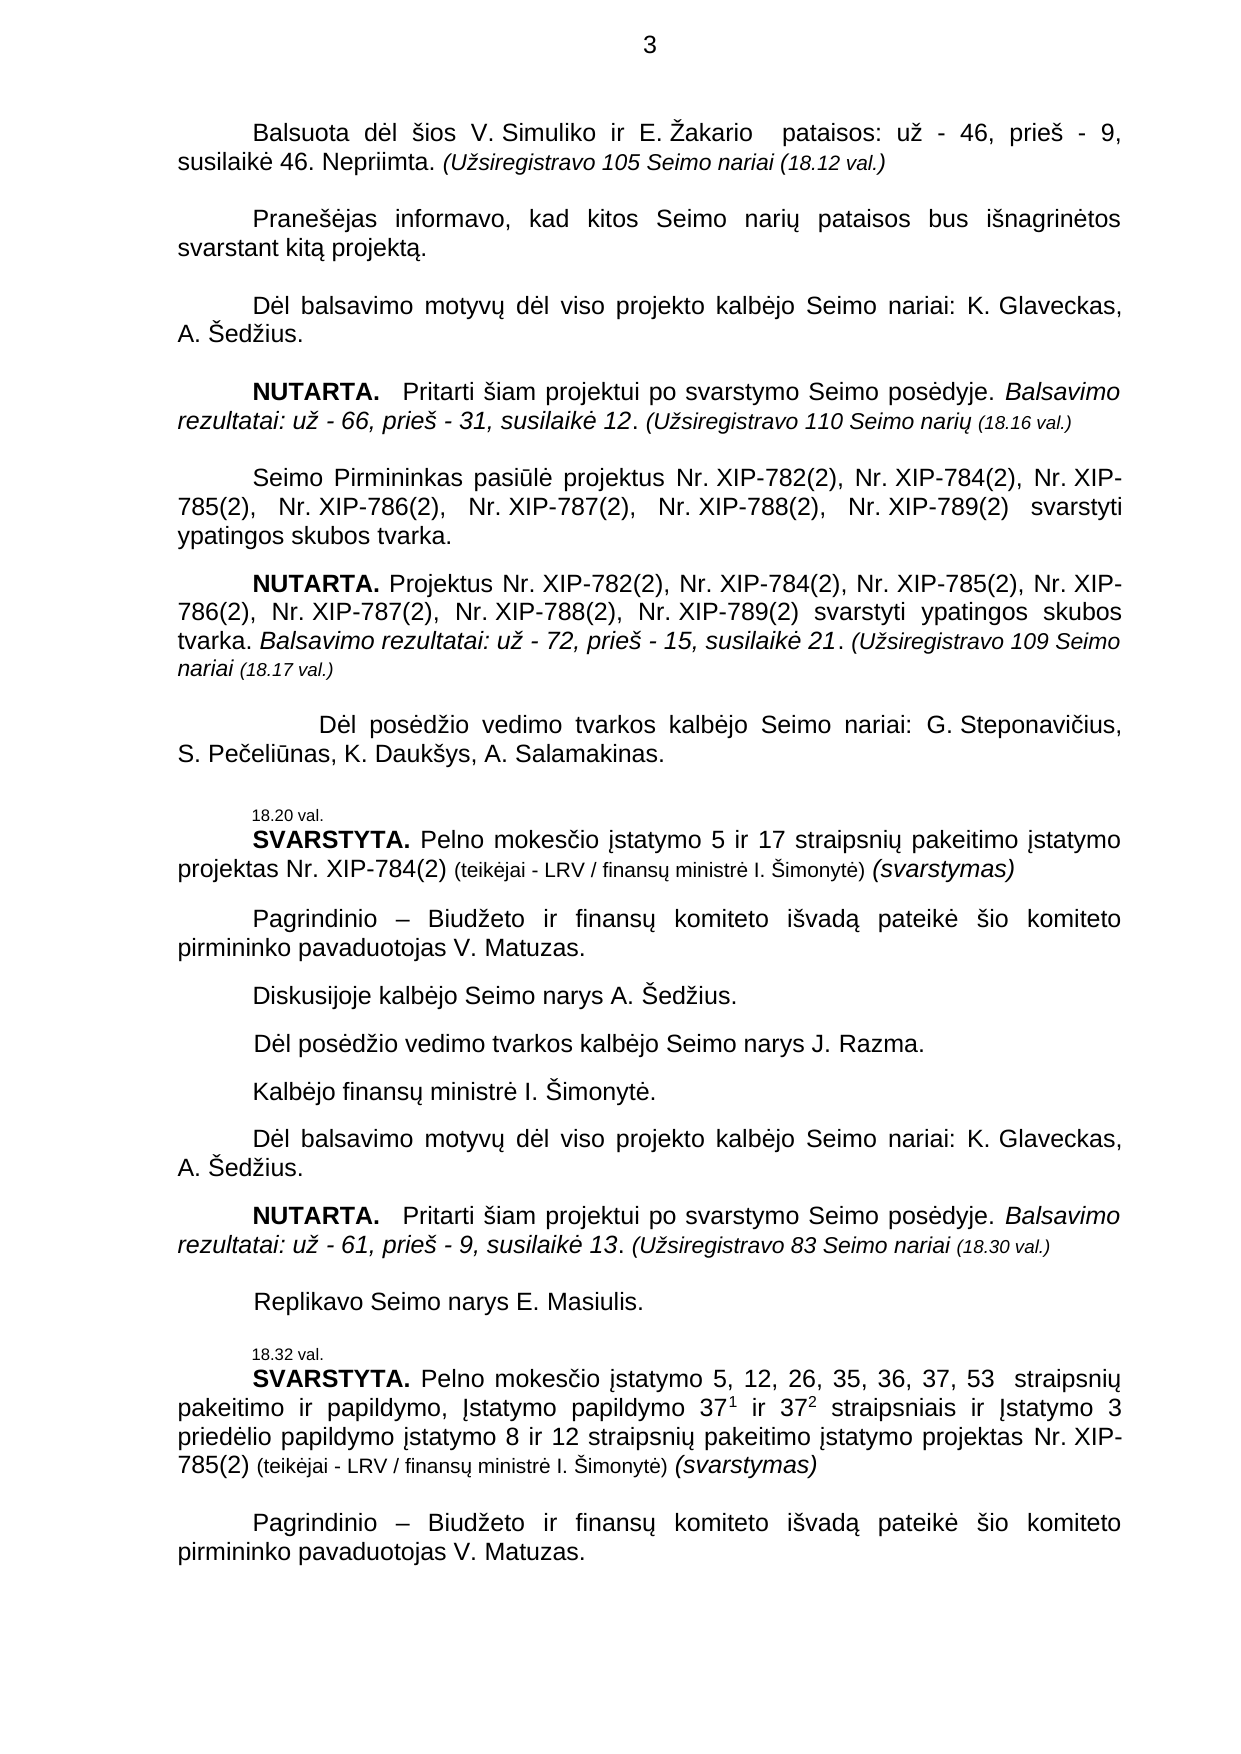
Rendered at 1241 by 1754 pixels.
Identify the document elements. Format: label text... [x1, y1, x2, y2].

text Replikavo Seimo narys E. Masiulis. [177, 1287, 1122, 1316]
text Dėl posėdžio vedimo tvarkos kalbėjo Seimo nariai: G. Steponavičius, S. Pečeliūnas, K. Daukšys, A. Salamakinas. [177, 710, 1122, 767]
text NUTARTA. Pritarti šiam projektui po svarstymo Seimo posėdyje. Balsavimo rezultatai: už - 61, prieš - 9, susilaikė 13. (Užsiregistravo 83 Seimo nariai (18.30 val.) [177, 1201, 1122, 1259]
text Kalbėjo finansų ministrė I. Šimonytė. [177, 1077, 1122, 1105]
text 18.20 val. [177, 806, 1122, 825]
text Seimo Pirmininkas pasiūlė projektus Nr. XIP-782(2), Nr. XIP-784(2), Nr. XIP-785(2), Nr. XIP-786(2), Nr. XIP-787(2), Nr. XIP-788(2), Nr. XIP-789(2) svarstyti ypatingos skubos tvarka. [177, 463, 1122, 549]
text Pagrindinio – Biudžeto ir finansų komiteto išvadą pateikė šio komiteto pirmininko pavaduotojas V. Matuzas. [177, 1508, 1122, 1565]
text SVARSTYTA. Pelno mokesčio įstatymo 5 ir 17 straipsnių pakeitimo įstatymo projektas Nr. XIP-784(2) (teikėjai - LRV / finansų ministrė I. Šimonytė) (svarstymas) [177, 825, 1122, 882]
text Dėl posėdžio vedimo tvarkos kalbėjo Seimo narys J. Razma. [177, 1029, 1122, 1057]
text SVARSTYTA. Pelno mokesčio įstatymo 5, 12, 26, 35, 36, 37, 53 straipsnių pakeitimo ir papildymo, Įstatymo papildymo 371 ir 372 straipsniais ir Įstatymo 3 priedėlio papildymo įstatymo 8 ir 12 straipsnių pakeitimo įstatymo projektas Nr. XIP-785(2) (teikėjai - LRV / finansų ministrė I. Šimonytė) (svarstymas) [177, 1364, 1122, 1479]
text Diskusijoje kalbėjo Seimo narys A. Šedžius. [177, 981, 1122, 1009]
text NUTARTA. Pritarti šiam projektui po svarstymo Seimo posėdyje. Balsavimo rezultatai: už - 66, prieš - 31, susilaikė 12. (Užsiregistravo 110 Seimo narių (18.16 val.) [177, 377, 1122, 434]
text 18.32 val. [177, 1345, 1122, 1364]
text Pagrindinio – Biudžeto ir finansų komiteto išvadą pateikė šio komiteto pirmininko pavaduotojas V. Matuzas. [177, 904, 1122, 962]
text NUTARTA. Projektus Nr. XIP-782(2), Nr. XIP-784(2), Nr. XIP-785(2), Nr. XIP-786(2), Nr. XIP-787(2), Nr. XIP-788(2), Nr. XIP-789(2) svarstyti ypatingos skubos tvarka. Balsavimo rezultatai: už - 72, prieš - 15, susilaikė 21. (Užsiregistravo 109 Seimo nariai (18.17 val.) [177, 568, 1122, 681]
text Dėl balsavimo motyvų dėl viso projekto kalbėjo Seimo nariai: K. Glaveckas, A. Šedžius. [177, 1124, 1122, 1182]
text Pranešėjas informavo, kad kitos Seimo narių pataisos bus išnagrinėtos svarstant kitą projektą. [177, 204, 1122, 262]
text Dėl balsavimo motyvų dėl viso projekto kalbėjo Seimo nariai: K. Glaveckas, A. Šedžius. [177, 291, 1122, 348]
text Balsuota dėl šios V. Simuliko ir E. Žakario pataisos: už - 46, prieš - 9, susilaikė 46. Nepriimta. (Užsiregistravo 105 Seimo nariai (18.12 val.) [177, 118, 1122, 176]
